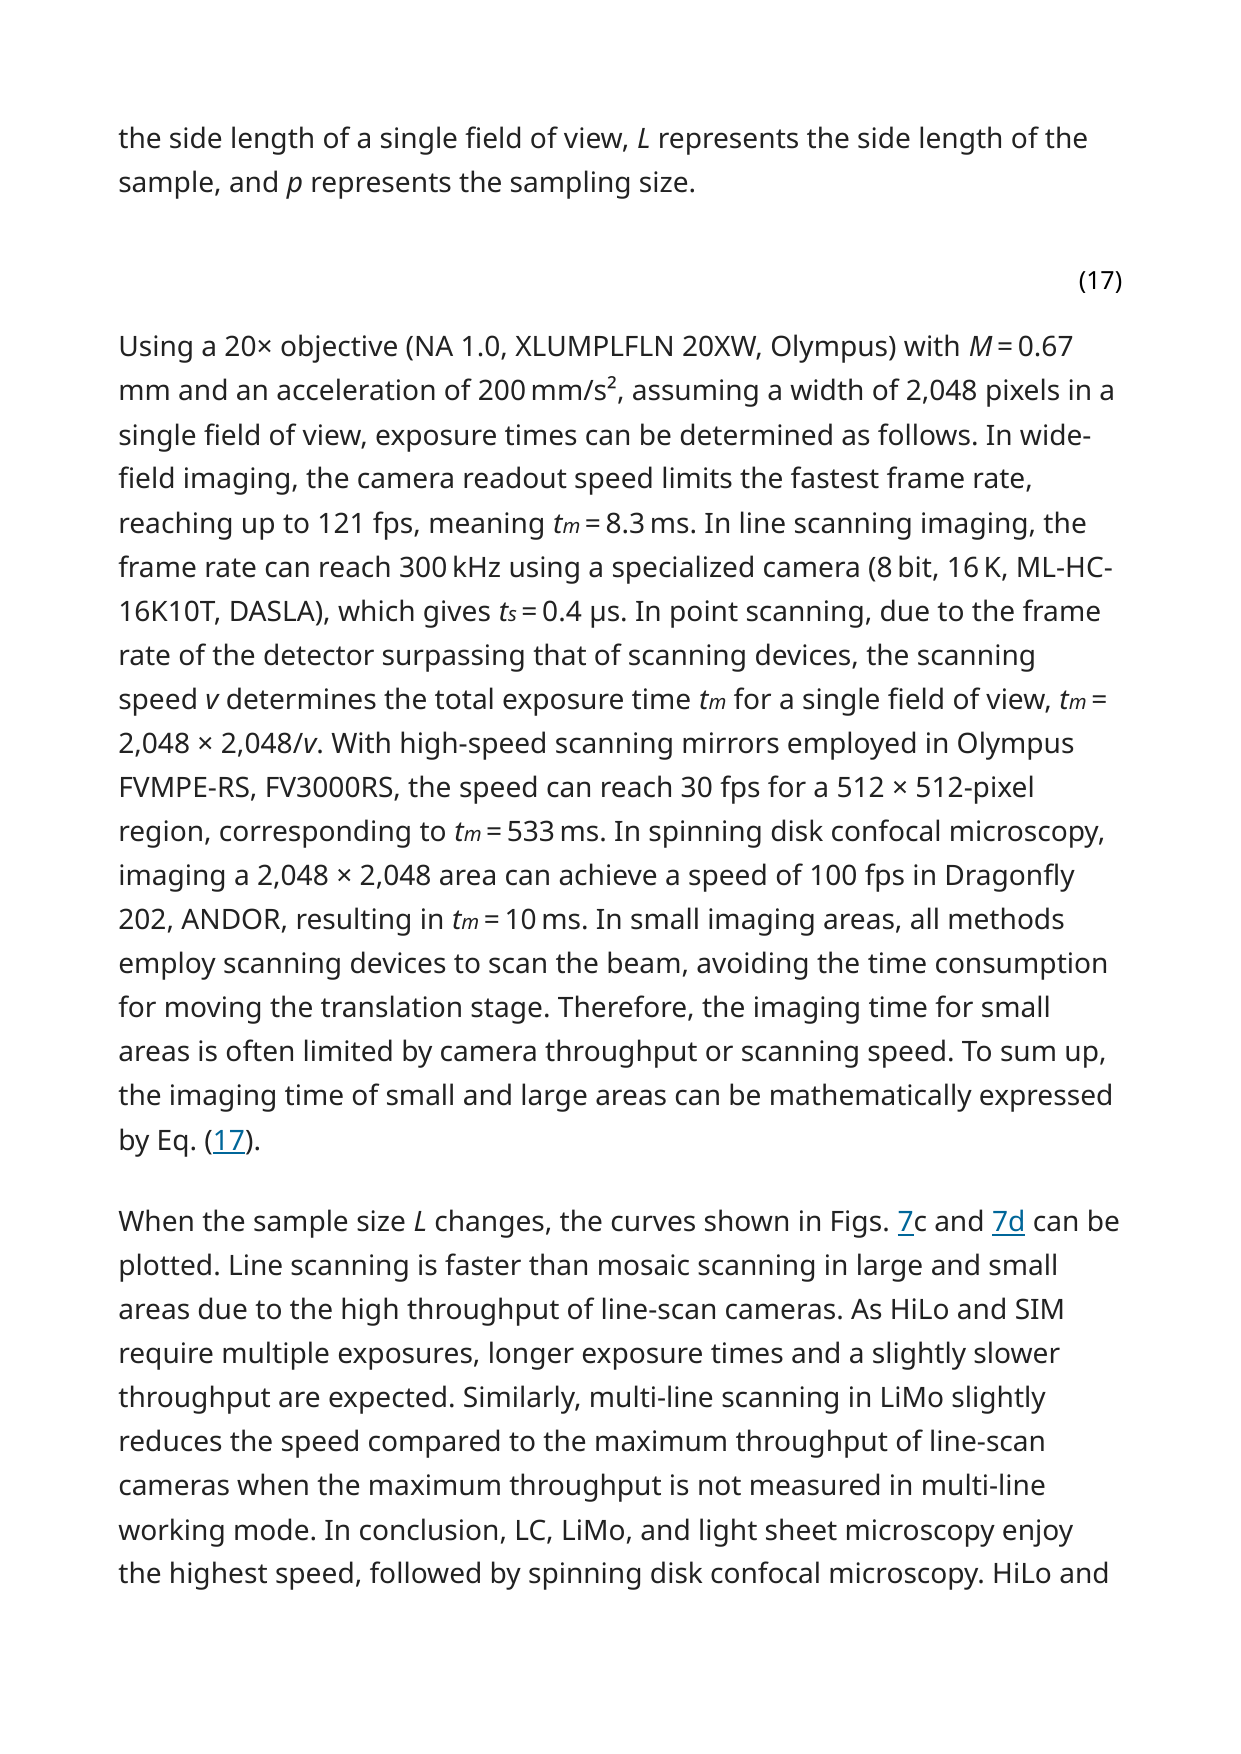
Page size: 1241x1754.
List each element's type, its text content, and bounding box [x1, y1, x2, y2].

text Using a 20× objective (NA 1.0, XLUMPLFLN 20XW, Olympus) with M = 0.67 mm and an acceleration of 200 mm/s², assuming a width of 2,048 pixels in a single field of view, exposure times can be determined as follows. In wide-field imaging, the camera readout speed limits the fastest frame rate, reaching up to 121 fps, meaning tm = 8.3 ms. In line scanning imaging, the frame rate can reach 300 kHz using a specialized camera (8 bit, 16 K, ML-HC-16K10T, DASLA), which gives ts = 0.4 μs. In point scanning, due to the frame rate of the detector surpassing that of scanning devices, the scanning speed v determines the total exposure time tm for a single field of view, tm = 2,048 × 2,048/v. With high-speed scanning mirrors employed in Olympus FVMPE-RS, FV3000RS, the speed can reach 30 fps for a 512 × 512-pixel region, corresponding to tm = 533 ms. In spinning disk confocal microscopy, imaging a 2,048 × 2,048 area can achieve a speed of 100 fps in Dragonfly 202, ANDOR, resulting in tm = 10 ms. In small imaging areas, all methods employ scanning devices to scan the beam, avoiding the time consumption for moving the translation stage. Therefore, the imaging time for small areas is often limited by camera throughput or scanning speed. To sum up, the imaging time of small and large areas can be mathematically expressed by Eq. (17). [118, 327, 1122, 1158]
text (17) [118, 262, 1122, 297]
text When the sample size L changes, the curves shown in Figs. 7c and 7d can be plotted. Line scanning is faster than mosaic scanning in large and small areas due to the high throughput of line-scan cameras. As HiLo and SIM require multiple exposures, longer exposure times and a slightly slower throughput are expected. Similarly, multi-line scanning in LiMo slightly reduces the speed compared to the maximum throughput of line-scan cameras when the maximum throughput is not measured in multi-line working mode. In conclusion, LC, LiMo, and light sheet microscopy enjoy the highest speed, followed by spinning disk confocal microscopy. HiLo and [118, 1201, 1122, 1592]
text the side length of a single field of view, L represents the side length of the sample, and p represents the sampling size. [118, 118, 1122, 201]
